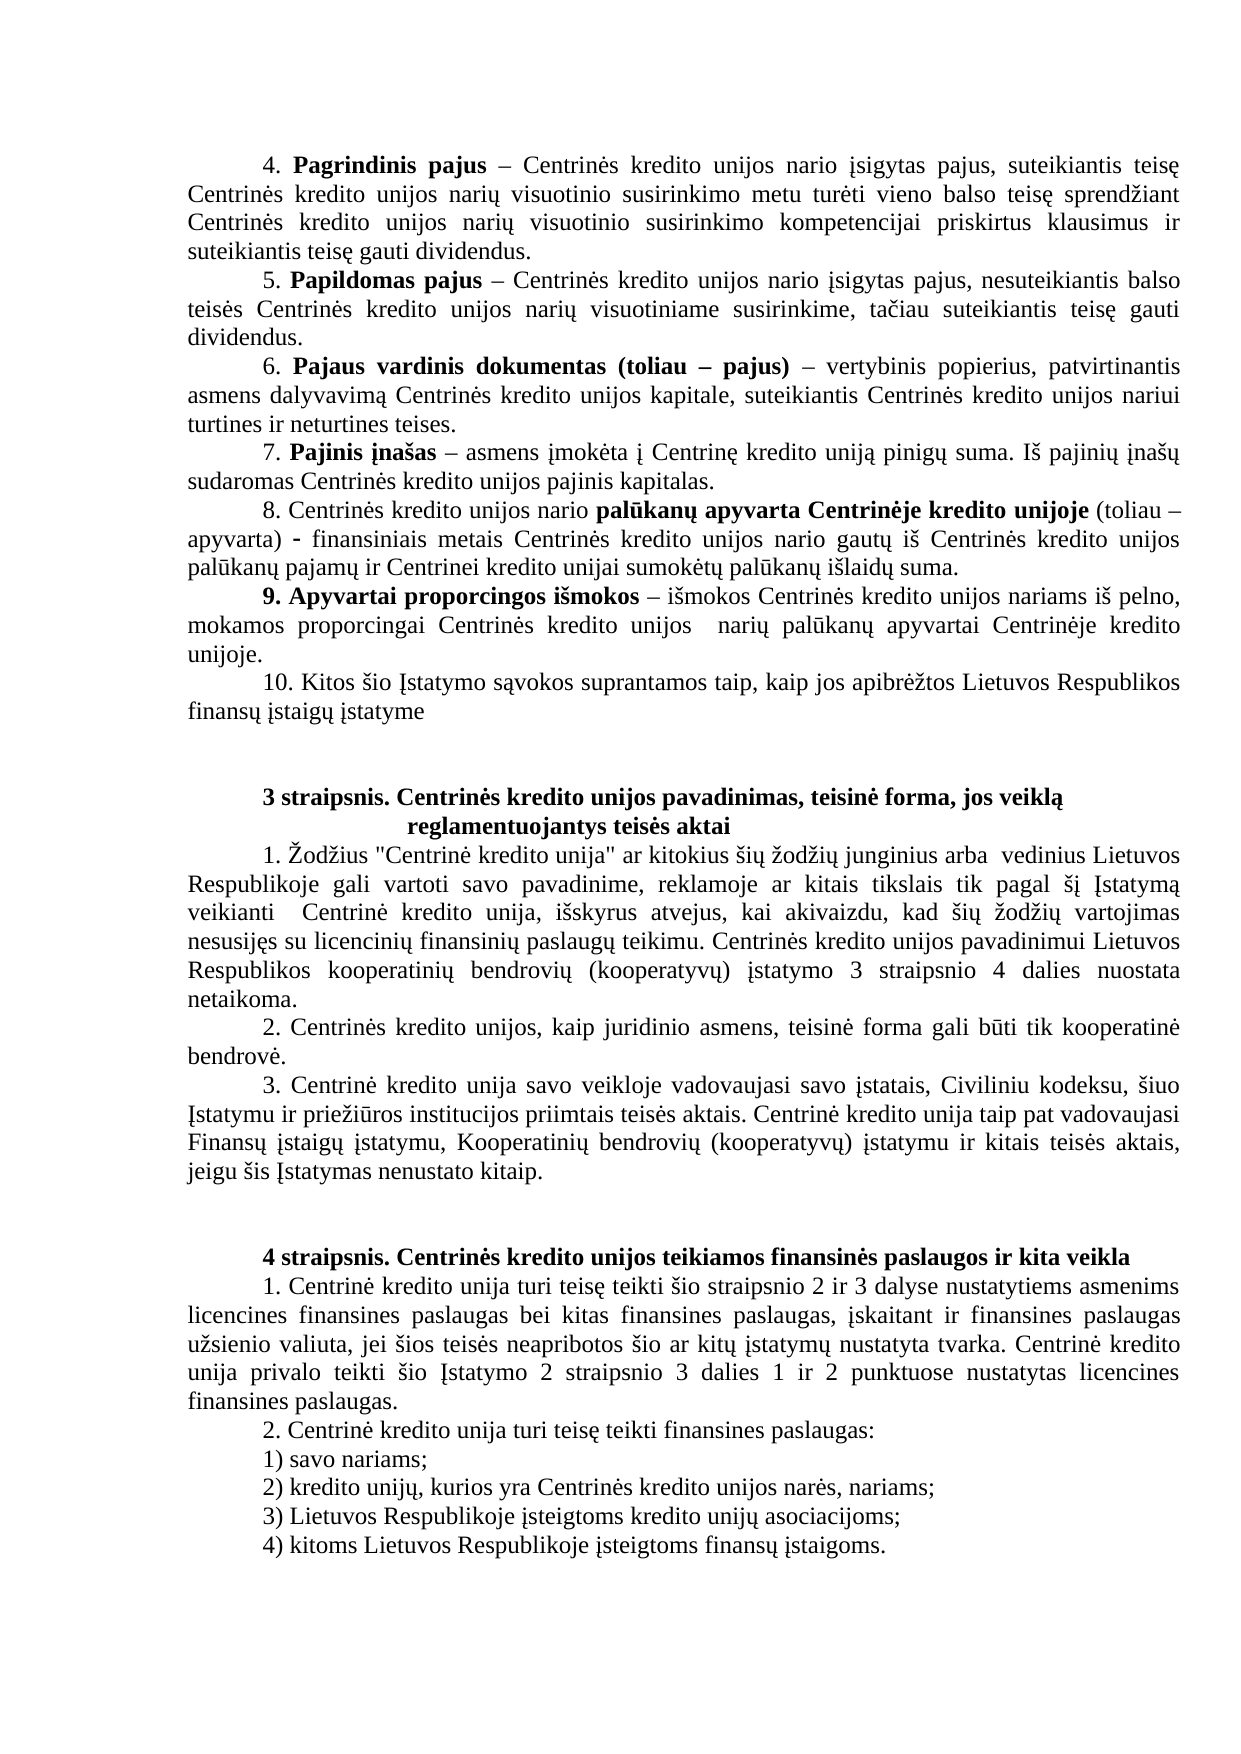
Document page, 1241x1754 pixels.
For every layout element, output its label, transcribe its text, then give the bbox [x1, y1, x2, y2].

text 2. Centrinės kredito unijos, kaip juridinio asmens, teisinė forma gali būti tik kooperatinė bendrovė. [187, 1012, 1181, 1070]
text 3. Centrinė kredito unija savo veikloje vadovaujasi savo įstatais, Civiliniu kodeksu, šiuo Įstatymu ir priežiūros institucijos priimtais teisės aktais. Centrinė kredito unija taip pat vadovaujasi Finansų įstaigų įstatymu, Kooperatinių bendrovių (kooperatyvų) įstatymu ir kitais teisės aktais, jeigu šis Įstatymas nenustato kitaip. [187, 1070, 1181, 1185]
text 1. Centrinė kredito unija turi teisę teikti šio straipsnio 2 ir 3 dalyse nustatytiems asmenims licencines finansines paslaugas bei kitas finansines paslaugas, įskaitant ir finansines paslaugas užsienio valiuta, jei šios teisės neapribotos šio ar kitų įstatymų nustatyta tvarka. Centrinė kredito unija privalo teikti šio Įstatymo 2 straipsnio 3 dalies 1 ir 2 punktuose nustatytas licencines finansines paslaugas. [187, 1271, 1181, 1415]
text 6. Pajaus vardinis dokumentas (toliau – pajus) – vertybinis popierius, patvirtinantis asmens dalyvavimą Centrinės kredito unijos kapitale, suteikiantis Centrinės kredito unijos nariui turtines ir neturtines teises. [187, 351, 1181, 437]
text 3 straipsnis. Centrinės kredito unijos pavadinimas, teisinė forma, jos veiklą [187, 782, 1181, 811]
text 4 straipsnis. Centrinės kredito unijos teikiamos finansinės paslaugos ir kita veikla [187, 1242, 1181, 1271]
text 3) Lietuvos Respublikoje įsteigtoms kredito unijų asociacijoms; [187, 1501, 1181, 1530]
text 7. Pajinis įnašas – asmens įmokėta į Centrinę kredito uniją pinigų suma. Iš pajinių įnašų sudaromas Centrinės kredito unijos pajinis kapitalas. [187, 437, 1181, 495]
text 5. Papildomas pajus – Centrinės kredito unijos nario įsigytas pajus, nesuteikiantis balso teisės Centrinės kredito unijos narių visuotiniame susirinkime, tačiau suteikiantis teisę gauti dividendus. [187, 265, 1181, 351]
text 10. Kitos šio Įstatymo sąvokos suprantamos taip, kaip jos apibrėžtos Lietuvos Respublikos finansų įstaigų įstatyme [187, 667, 1181, 725]
text 2. Centrinė kredito unija turi teisę teikti finansines paslaugas: [187, 1415, 1181, 1444]
text 1) savo nariams; [187, 1444, 1181, 1472]
text 1. Žodžius "Centrinė kredito unija" ar kitokius šių žodžių junginius arba vedinius Lietuvos Respublikoje gali vartoti savo pavadinime, reklamoje ar kitais tikslais tik pagal šį Įstatymą veikianti Centrinė kredito unija, išskyrus atvejus, kai akivaizdu, kad šių žodžių vartojimas nesusijęs su licencinių finansinių paslaugų teikimu. Centrinės kredito unijos pavadinimui Lietuvos Respublikos kooperatinių bendrovių (kooperatyvų) įstatymo 3 straipsnio 4 dalies nuostata netaikoma. [187, 840, 1181, 1012]
text 9. Apyvartai proporcingos išmokos – išmokos Centrinės kredito unijos nariams iš pelno, mokamos proporcingai Centrinės kredito unijos narių palūkanų apyvartai Centrinėje kredito unijoje. [187, 581, 1181, 667]
text 4. Pagrindinis pajus – Centrinės kredito unijos nario įsigytas pajus, suteikiantis teisę Centrinės kredito unijos narių visuotinio susirinkimo metu turėti vieno balso teisę sprendžiant Centrinės kredito unijos narių visuotinio susirinkimo kompetencijai priskirtus klausimus ir suteikiantis teisę gauti dividendus. [187, 150, 1181, 265]
text 8. Centrinės kredito unijos nario palūkanų apyvarta Centrinėje kredito unijoje (toliau – apyvarta)  finansiniais metais Centrinės kredito unijos nario gautų iš Centrinės kredito unijos palūkanų pajamų ir Centrinei kredito unijai sumokėtų palūkanų išlaidų suma. [187, 495, 1181, 581]
text 2) kredito unijų, kurios yra Centrinės kredito unijos narės, nariams; [187, 1472, 1181, 1501]
text reglamentuojantys teisės aktai [187, 811, 1181, 840]
text 4) kitoms Lietuvos Respublikoje įsteigtoms finansų įstaigoms. [187, 1530, 1181, 1559]
